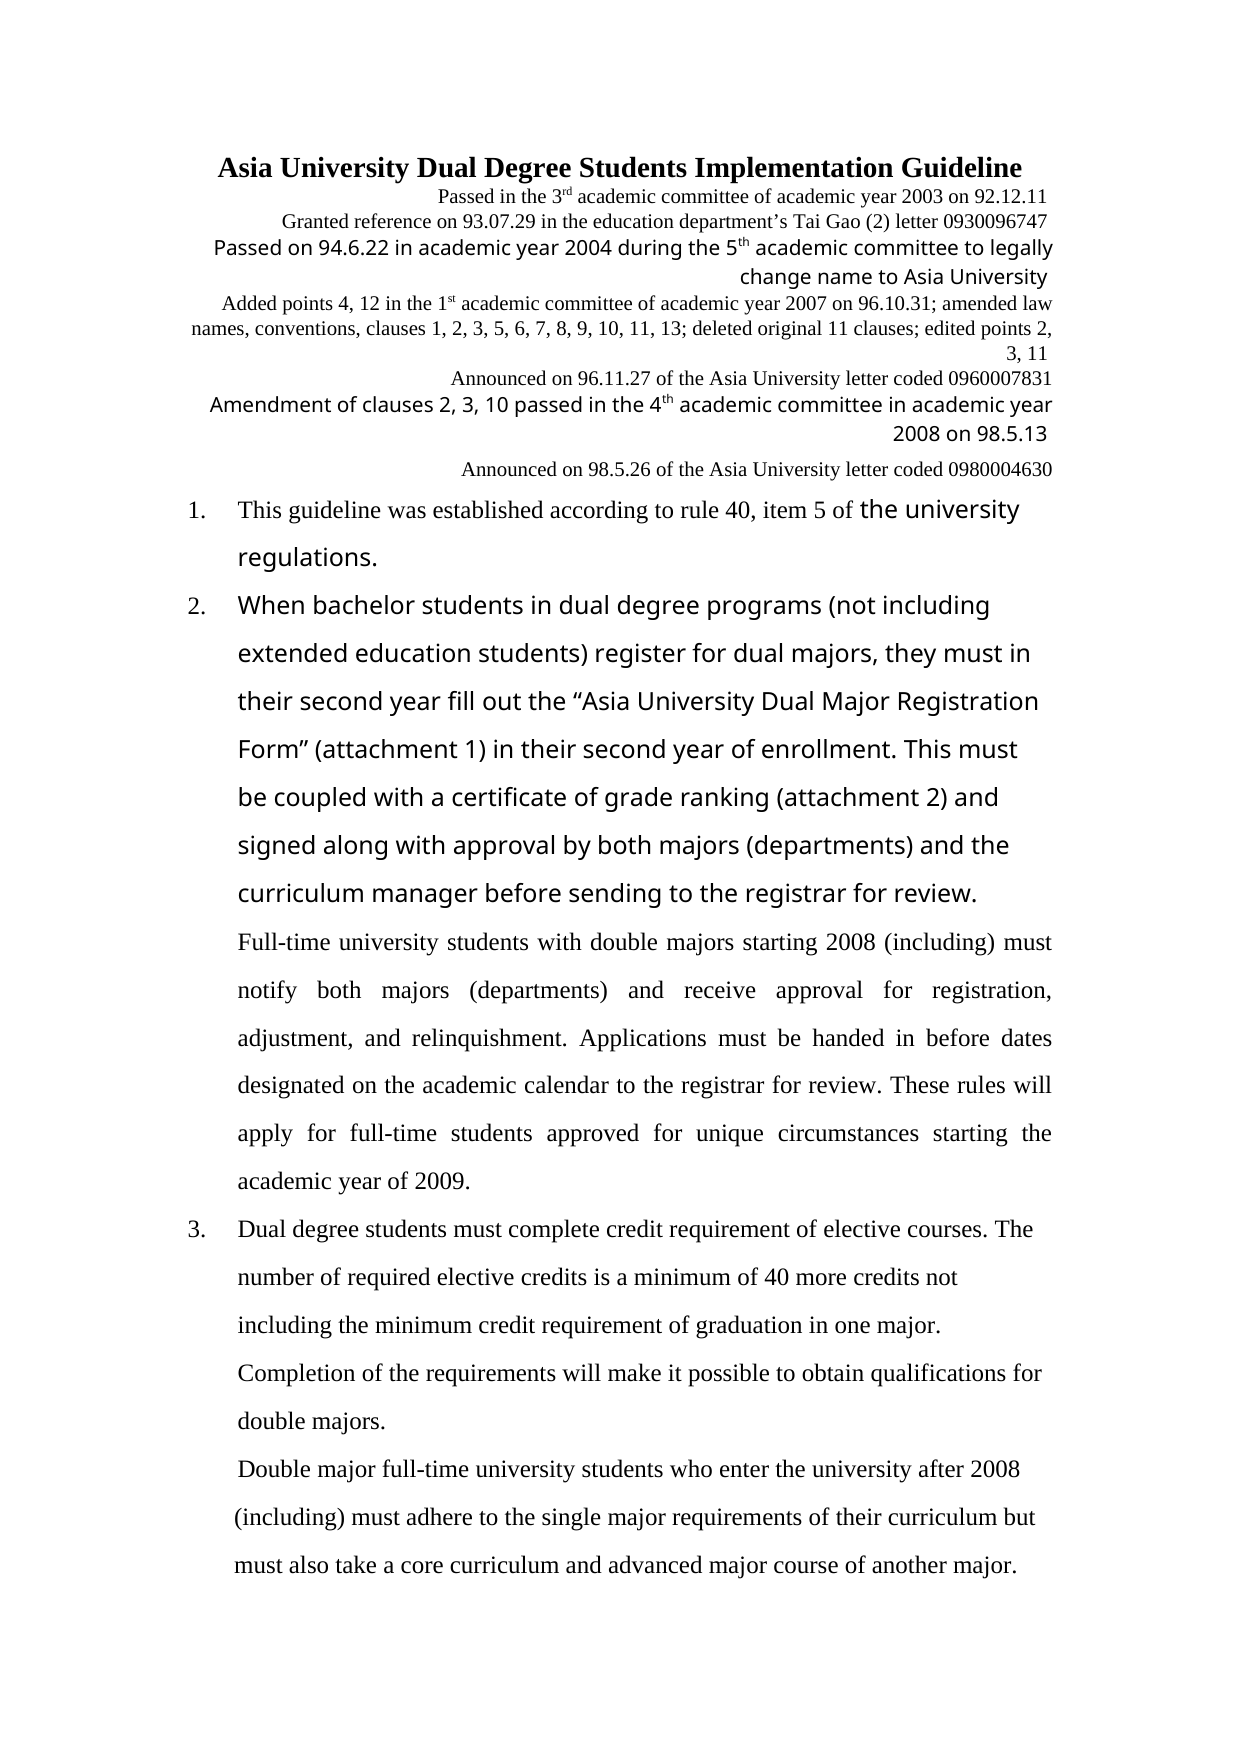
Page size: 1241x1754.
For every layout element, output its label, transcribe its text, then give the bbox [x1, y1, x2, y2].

text Passed in the 3rd academic committee of academic year 2003 on 92.12.11 [187, 183, 1053, 208]
text Passed on 94.6.22 in academic year 2004 during the 5th academic committee to legally change name to Asia University [187, 233, 1053, 290]
text Added points 4, 12 in the 1st academic committee of academic year 2007 on 96.10.31; amended law names, conventions, clauses 1, 2, 3, 5, 6, 7, 8, 9, 10, 11, 13; deleted original 11 clauses; edited points 2, 3, 11 [187, 290, 1053, 365]
text Full-time university students with double majors starting 2008 (including) must notify both majors (departments) and receive approval for registration, adjustment, and relinquishment. Applications must be handed in before dates designated on the academic calendar to the registrar for review. These rules will apply for full-time students approved for unique circumstances starting the academic year of 2009. [237, 912, 1053, 1199]
text Granted reference on 93.07.29 in the education department’s Tai Gao (2) letter 0930096747 [187, 208, 1053, 233]
list When bachelor students in dual degree programs (not including extended education students) register for dual majors, they must in their second year fill out the “Asia University Dual Major Registration Form” (attachment 1) in their second year of enrollment. This must be coupled with a certificate of grade ranking (attachment 2) and signed along with approval by both majors (departments) and the curriculum manager before sending to the registrar for review. [187, 576, 1053, 912]
text Announced on 98.5.26 of the Asia University letter coded 0980004630 [187, 447, 1053, 481]
text Asia University Dual Degree Students Implementation Guideline [187, 150, 1053, 183]
text Amendment of clauses 2, 3, 10 passed in the 4th academic committee in academic year 2008 on 98.5.13 [187, 390, 1053, 447]
list Dual degree students must complete credit requirement of elective courses. The number of required elective credits is a minimum of 40 more credits not including the minimum credit requirement of graduation in one major. Completion of the requirements will make it possible to obtain qualifications for double majors. [187, 1199, 1053, 1439]
list This guideline was established according to rule 40, item 5 of the university regulations. [187, 481, 1053, 576]
text Double major full-time university students who enter the university after 2008 (including) must adhere to the single major requirements of their curriculum but must also take a core curriculum and advanced major course of another major. [234, 1439, 1053, 1583]
text Announced on 96.11.27 of the Asia University letter coded 0960007831 [187, 365, 1053, 390]
